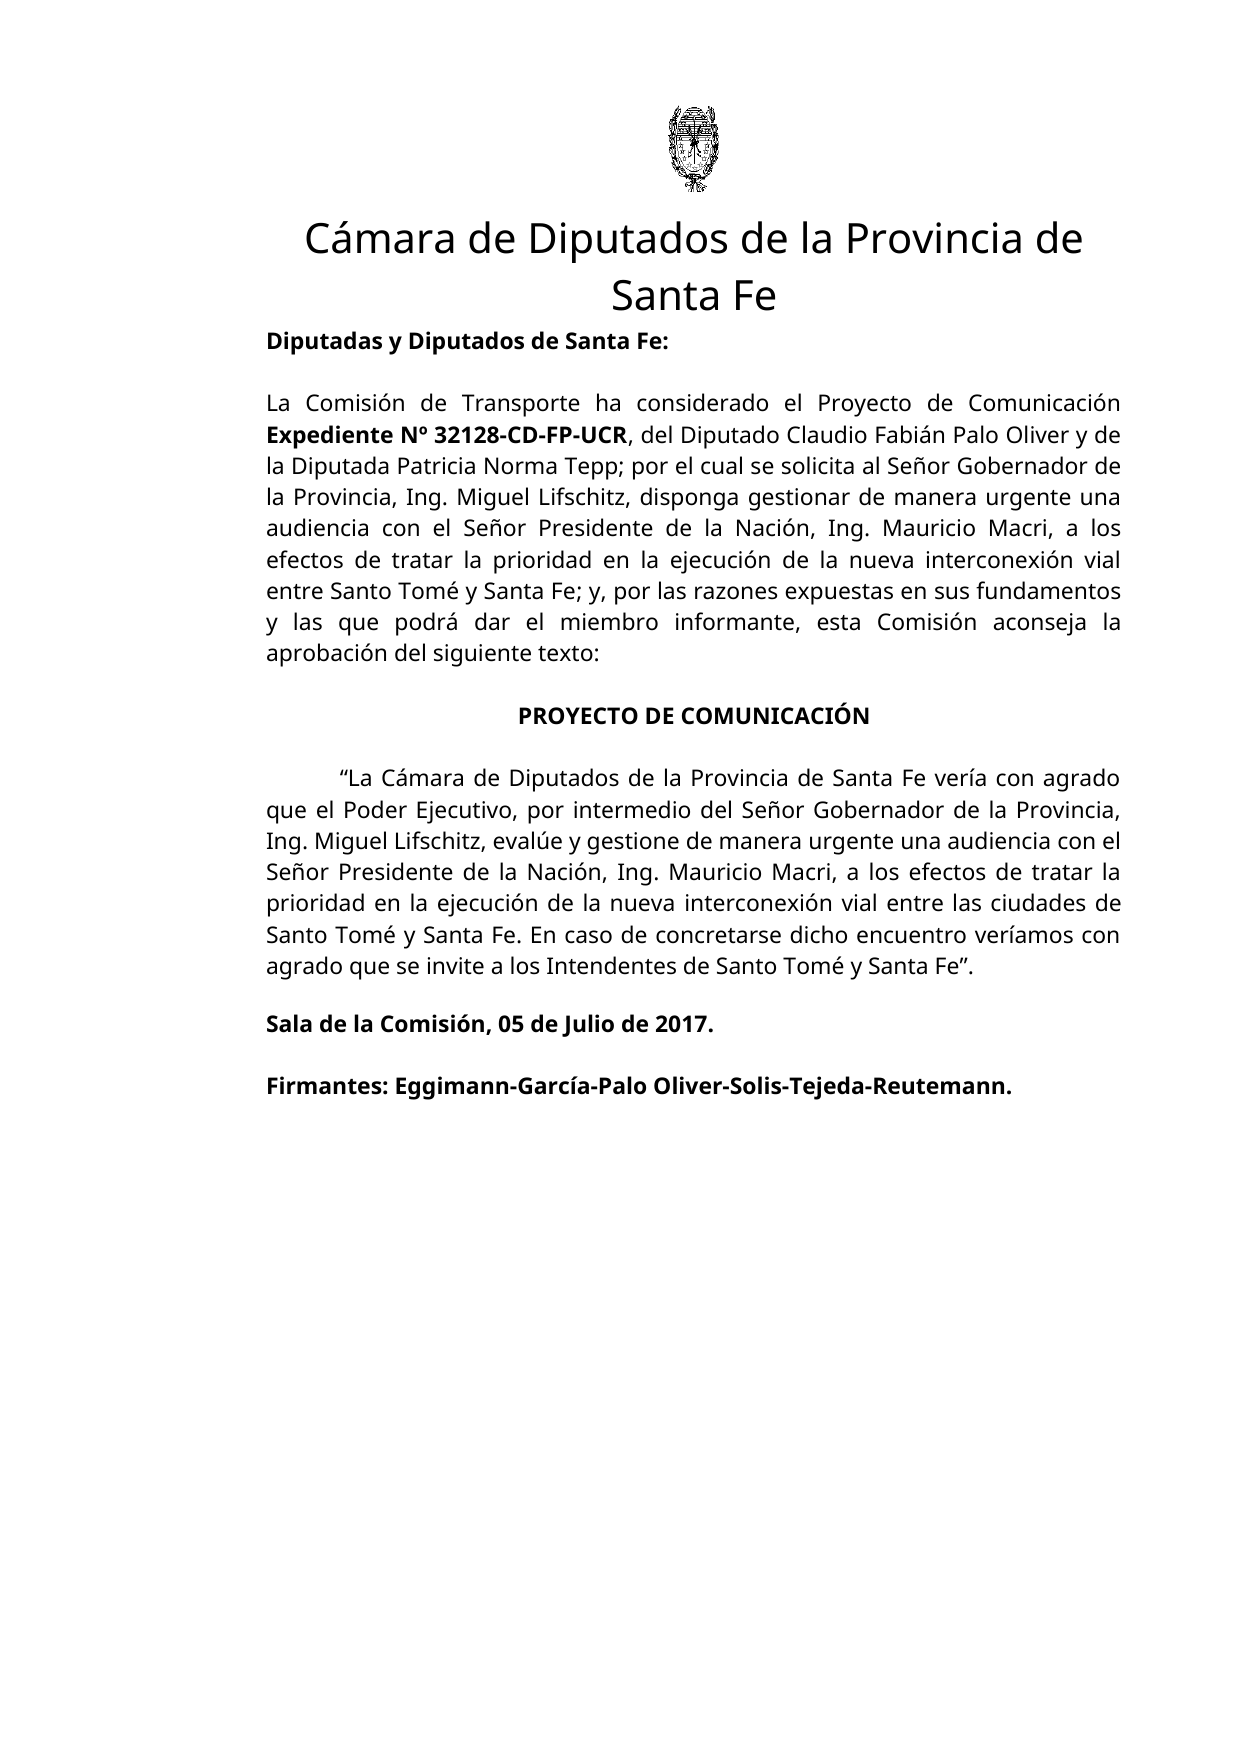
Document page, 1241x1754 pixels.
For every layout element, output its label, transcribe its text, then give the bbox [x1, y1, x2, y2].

text La Comisión de Transporte ha considerado el Proyecto de Comunicación Expediente Nº 32128-CD-FP-UCR, del Diputado Claudio Fabián Palo Oliver y de la Diputada Patricia Norma Tepp; por el cual se solicita al Señor Gobernador de la Provincia, Ing. Miguel Lifschitz, disponga gestionar de manera urgente una audiencia con el Señor Presidente de la Nación, Ing. Mauricio Macri, a los efectos de tratar la prioridad en la ejecución de la nueva interconexión vial entre Santo Tomé y Santa Fe; y, por las razones expuestas en sus fundamentos y las que podrá dar el miembro informante, esta Comisión aconseja la aprobación del siguiente texto: [266, 387, 1122, 669]
text PROYECTO DE COMUNICACIÓN [266, 700, 1122, 731]
picture [660, 96, 728, 202]
text Diputadas y Diputados de Santa Fe: [266, 325, 1122, 356]
text Firmantes: Eggimann-García-Palo Oliver-Solis-Tejeda-Reutemann. [266, 1070, 1122, 1101]
text “La Cámara de Diputados de la Provincia de Santa Fe vería con agrado que el Poder Ejecutivo, por intermedio del Señor Gobernador de la Provincia, Ing. Miguel Lifschitz, evalúe y gestione de manera urgente una audiencia con el Señor Presidente de la Nación, Ing. Mauricio Macri, a los efectos de tratar la prioridad en la ejecución de la nueva interconexión vial entre las ciudades de Santo Tomé y Santa Fe. En caso de concretarse dicho encuentro veríamos con agrado que se invite a los Intendentes de Santo Tomé y Santa Fe”. [266, 762, 1122, 981]
text Sala de la Comisión, 05 de Julio de 2017. [266, 1007, 1122, 1039]
